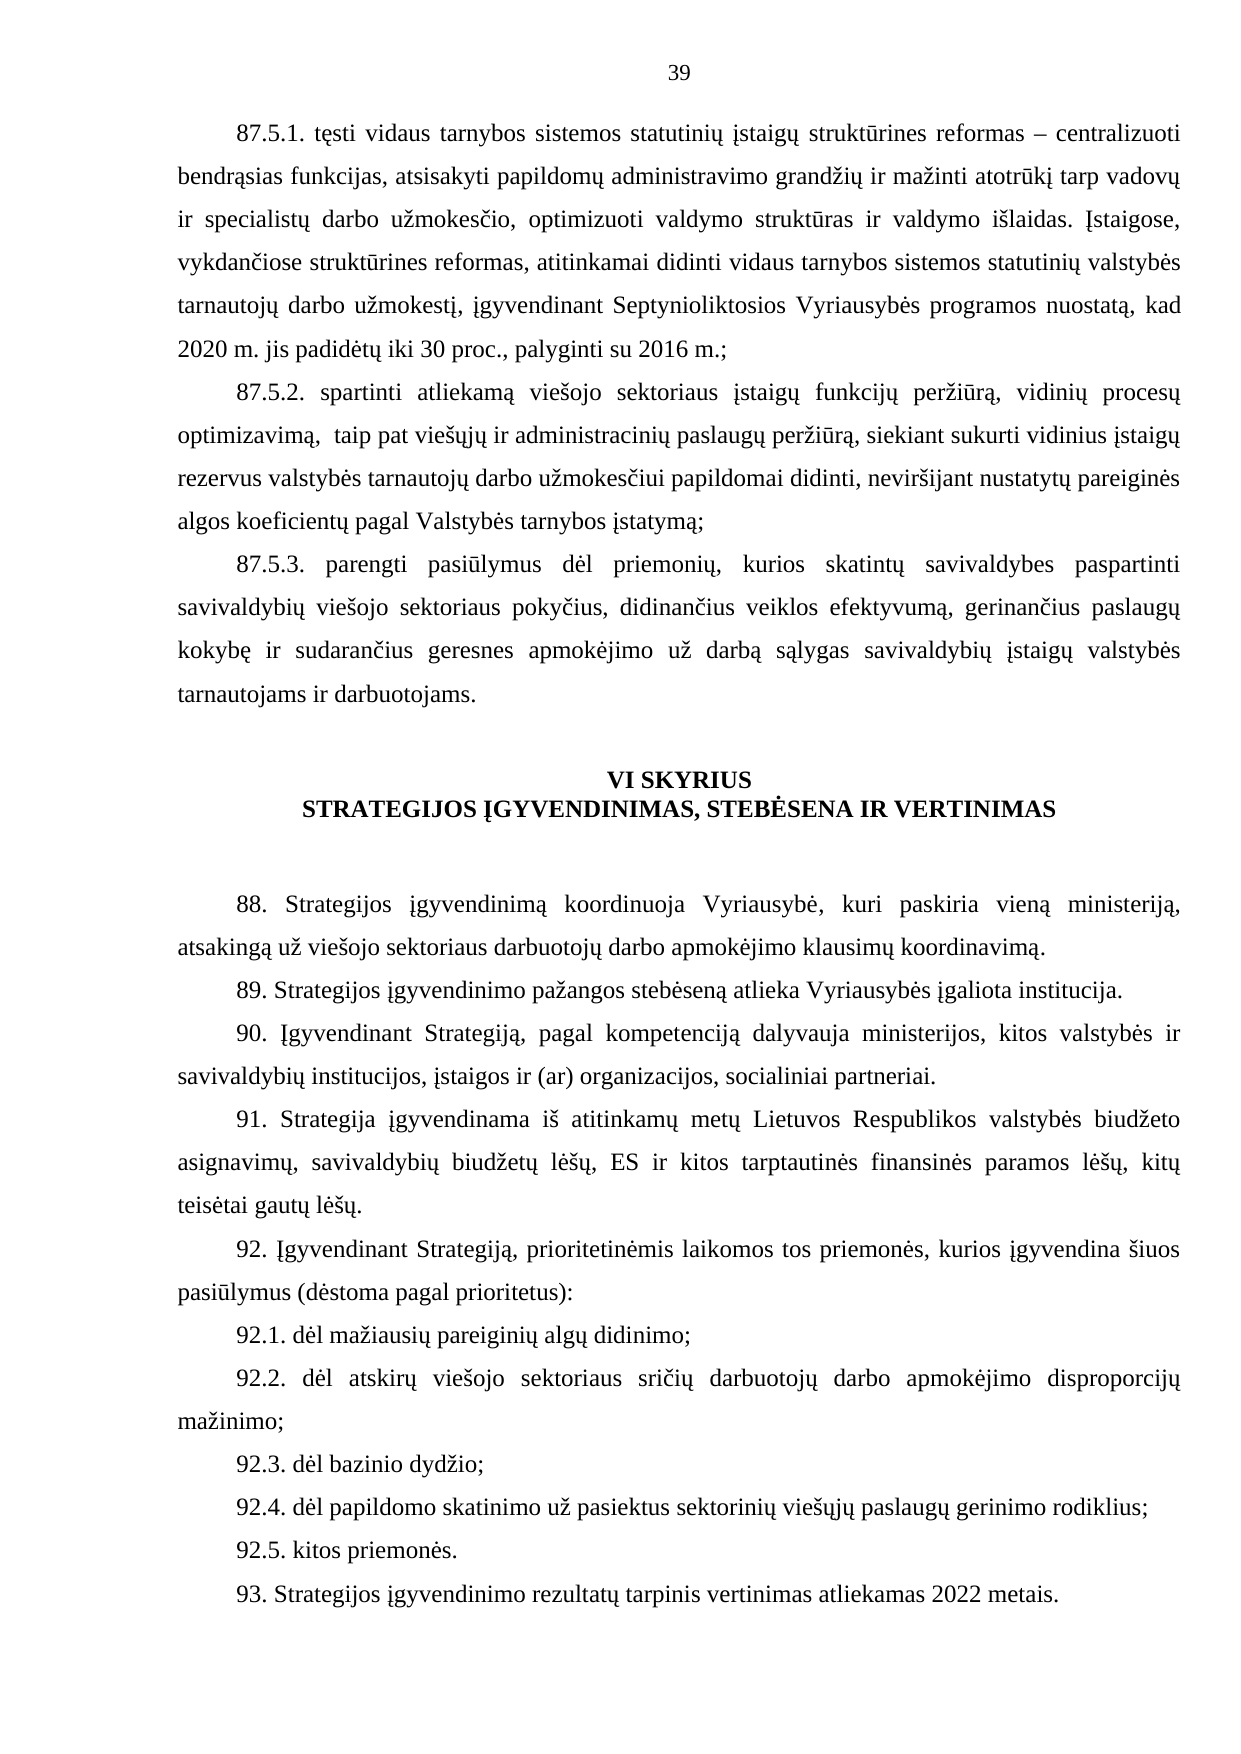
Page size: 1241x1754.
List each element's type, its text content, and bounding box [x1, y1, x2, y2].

text 87.5.3. parengti pasiūlymus dėl priemonių, kurios skatintų savivaldybes paspartinti savivaldybių viešojo sektoriaus pokyčius, didinančius veiklos efektyvumą, gerinančius paslaugų kokybę ir sudarančius geresnes apmokėjimo už darbą sąlygas savivaldybių įstaigų valstybės tarnautojams ir darbuotojams. [177, 549, 1181, 707]
text 92.1. dėl mažiausių pareiginių algų didinimo; [177, 1320, 1181, 1349]
text STRATEGIJOS ĮGYVENDINIMAS, STEBĖSENA IR VERTINIMAS [177, 794, 1181, 822]
text 92.2. dėl atskirų viešojo sektoriaus sričių darbuotojų darbo apmokėjimo disproporcijų mažinimo; [177, 1363, 1181, 1435]
text 87.5.2. spartinti atliekamą viešojo sektoriaus įstaigų funkcijų peržiūrą, vidinių procesų optimizavimą, taip pat viešųjų ir administracinių paslaugų peržiūrą, siekiant sukurti vidinius įstaigų rezervus valstybės tarnautojų darbo užmokesčiui papildomai didinti, neviršijant nustatytų pareiginės algos koeficientų pagal Valstybės tarnybos įstatymą; [177, 377, 1181, 535]
text 87.5.1. tęsti vidaus tarnybos sistemos statutinių įstaigų struktūrines reformas – centralizuoti bendrąsias funkcijas, atsisakyti papildomų administravimo grandžių ir mažinti atotrūkį tarp vadovų ir specialistų darbo užmokesčio, optimizuoti valdymo struktūras ir valdymo išlaidas. Įstaigose, vykdančiose struktūrines reformas, atitinkamai didinti vidaus tarnybos sistemos statutinių valstybės tarnautojų darbo užmokestį, įgyvendinant Septynioliktosios Vyriausybės programos nuostatą, kad 2020 m. jis padidėtų iki 30 proc., palyginti su 2016 m.; [177, 118, 1181, 362]
text 93. Strategijos įgyvendinimo rezultatų tarpinis vertinimas atliekamas 2022 metais. [177, 1579, 1181, 1607]
text 90. Įgyvendinant Strategiją, pagal kompetenciją dalyvauja ministerijos, kitos valstybės ir savivaldybių institucijos, įstaigos ir (ar) organizacijos, socialiniai partneriai. [177, 1018, 1181, 1090]
text 89. Strategijos įgyvendinimo pažangos stebėseną atlieka Vyriausybės įgaliota institucija. [177, 975, 1181, 1004]
text VI SKYRIUS [177, 765, 1181, 794]
text 92.3. dėl bazinio dydžio; [177, 1449, 1181, 1478]
text 92.4. dėl papildomo skatinimo už pasiektus sektorinių viešųjų paslaugų gerinimo rodiklius; [177, 1492, 1181, 1521]
text 92.5. kitos priemonės. [177, 1536, 1181, 1564]
text 92. Įgyvendinant Strategiją, prioritetinėmis laikomos tos priemonės, kurios įgyvendina šiuos pasiūlymus (dėstoma pagal prioritetus): [177, 1234, 1181, 1306]
text 88. Strategijos įgyvendinimą koordinuoja Vyriausybė, kuri paskiria vieną ministeriją, atsakingą už viešojo sektoriaus darbuotojų darbo apmokėjimo klausimų koordinavimą. [177, 889, 1181, 961]
text 91. Strategija įgyvendinama iš atitinkamų metų Lietuvos Respublikos valstybės biudžeto asignavimų, savivaldybių biudžetų lėšų, ES ir kitos tarptautinės finansinės paramos lėšų, kitų teisėtai gautų lėšų. [177, 1104, 1181, 1219]
